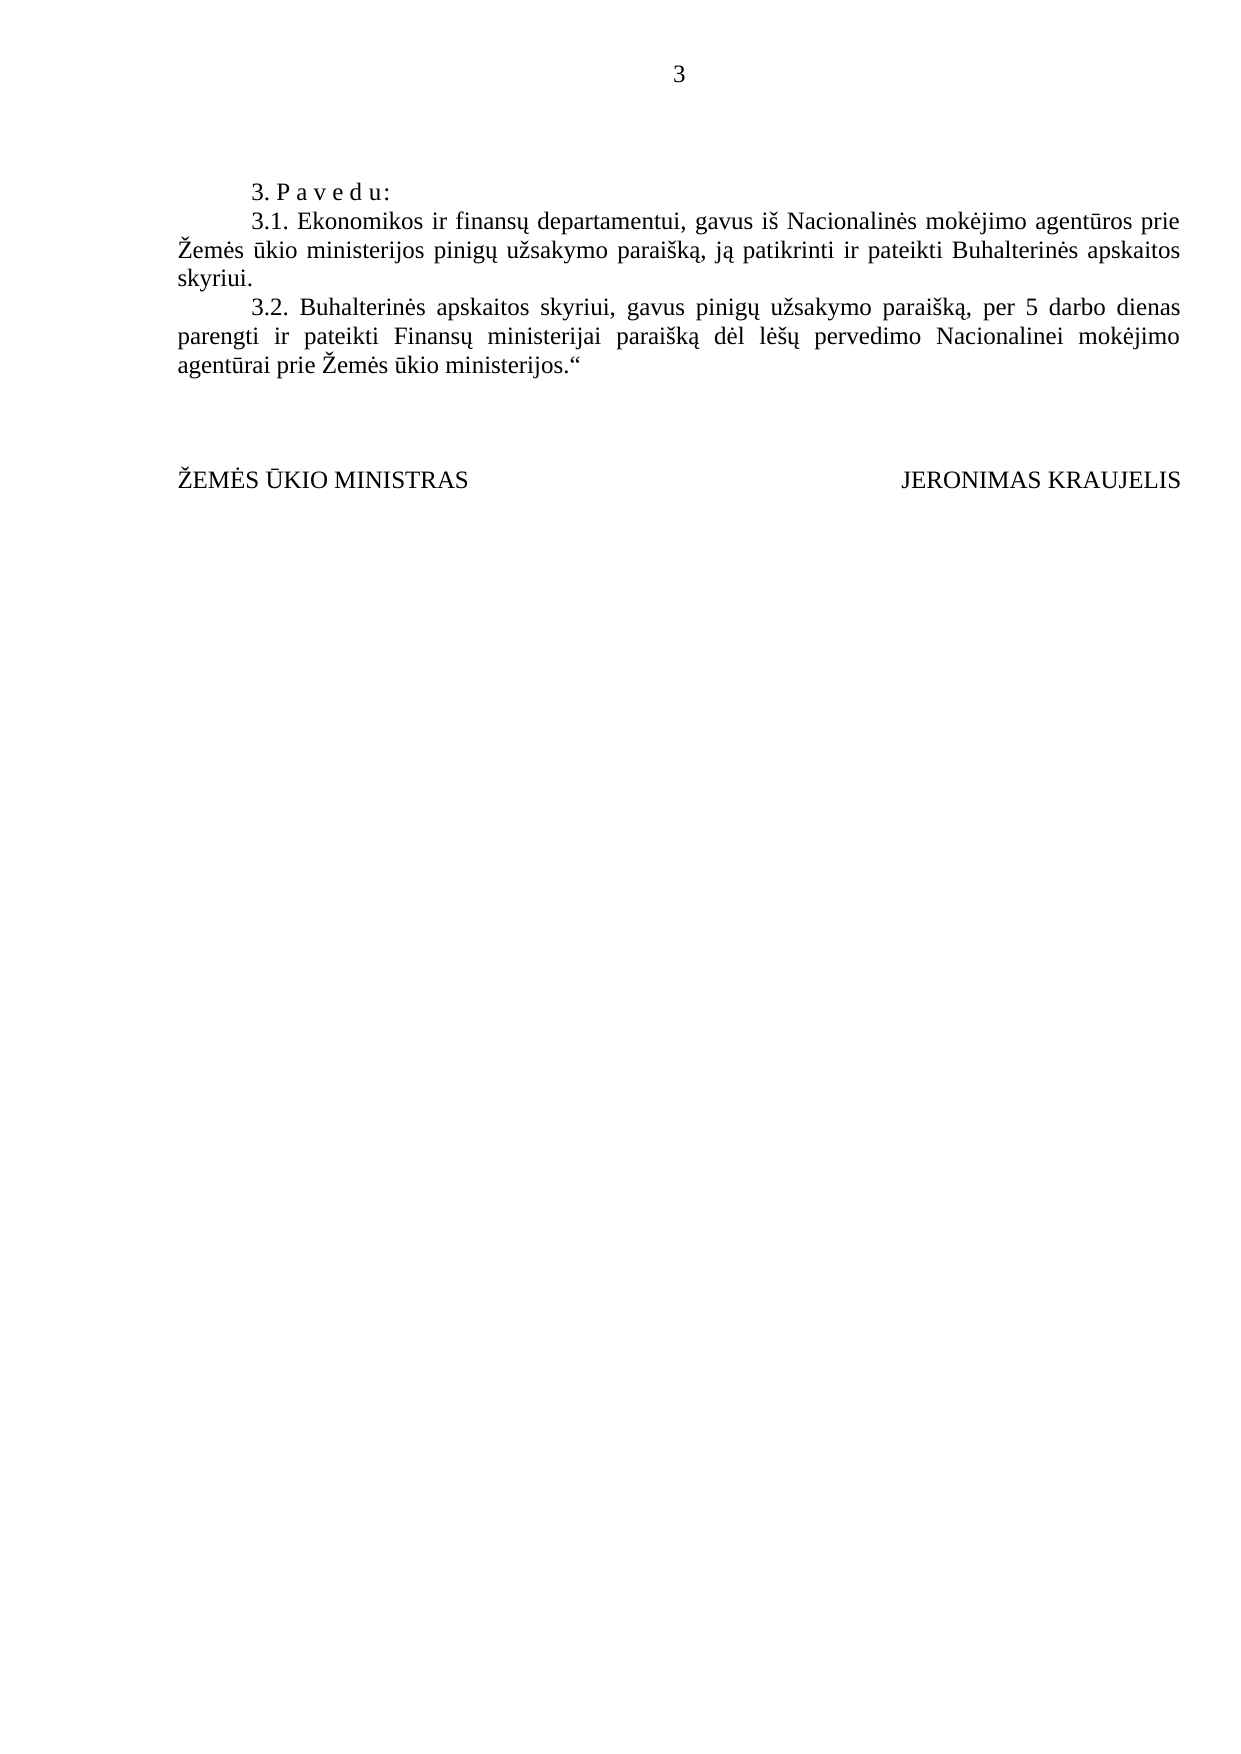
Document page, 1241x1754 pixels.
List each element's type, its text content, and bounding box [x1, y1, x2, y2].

text ŽEMĖS ŪKIO MINISTRAS JERONIMAS KRAUJELIS [177, 465, 1181, 493]
text 3.2. Buhalterinės apskaitos skyriui, gavus pinigų užsakymo paraišką, per 5 darbo dienas parengti ir pateikti Finansų ministerijai paraišką dėl lėšų pervedimo Nacionalinei mokėjimo agentūrai prie Žemės ūkio ministerijos.“ [177, 292, 1181, 378]
text 3.1. Ekonomikos ir finansų departamentui, gavus iš Nacionalinės mokėjimo agentūros prie Žemės ūkio ministerijos pinigų užsakymo paraišką, ją patikrinti ir pateikti Buhalterinės apskaitos skyriui. [177, 206, 1181, 292]
text 3. Pavedu: [177, 177, 1181, 206]
